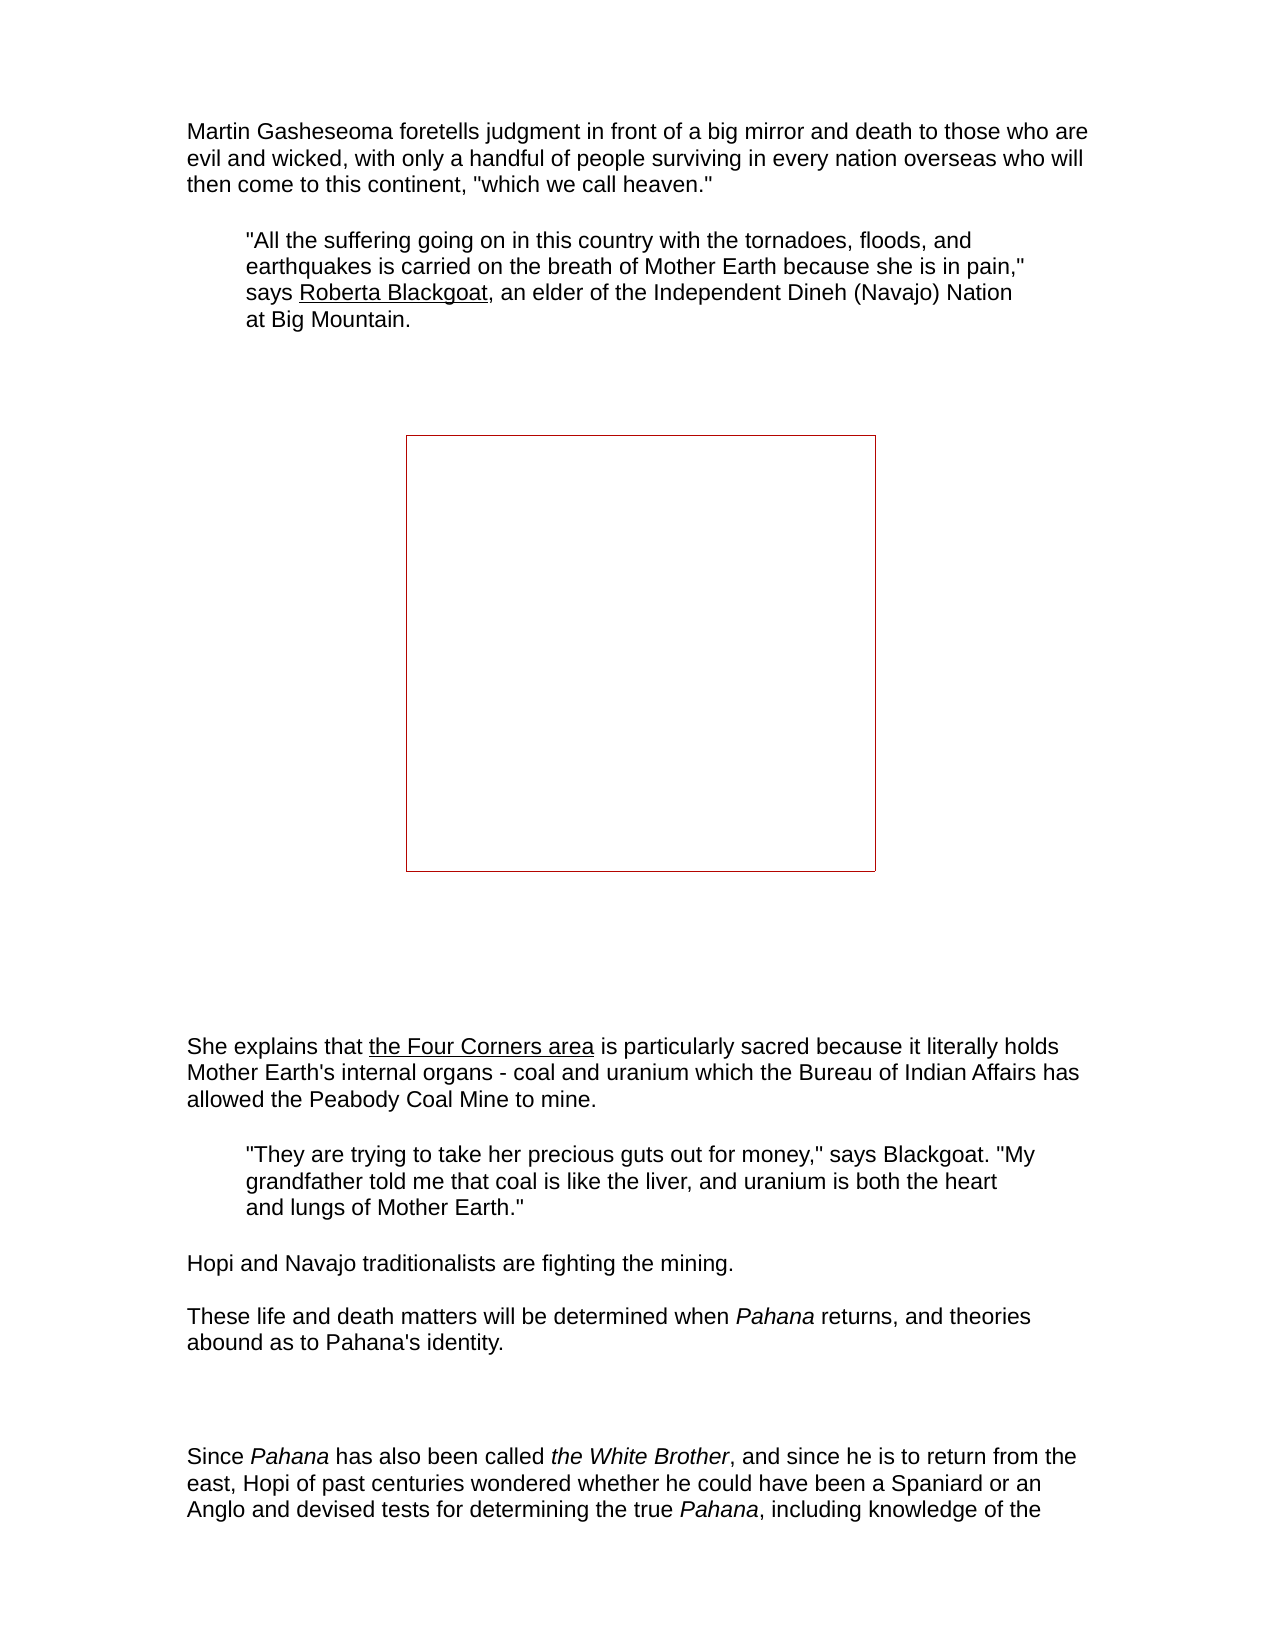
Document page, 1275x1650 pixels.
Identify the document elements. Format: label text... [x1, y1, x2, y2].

text Hopi and Navajo traditionalists are fighting the mining. These life and death matters will be determined when Pahana returns, and theories abound as to Pahana's identity. [187, 1250, 1095, 1355]
text "They are trying to take her precious guts out for money," says Blackgoat. "My grandfather told me that coal is like the liver, and uranium is both the heart and lungs of Mother Earth." [246, 1141, 1036, 1221]
text Since Pahana has also been called the White Brother, and since he is to return from the east, Hopi of past centuries wondered whether he could have been a Spaniard or an Anglo and devised tests for determining the true Pahana, including knowledge of the [187, 1443, 1095, 1522]
text Martin Gasheseoma foretells judgment in front of a big mirror and death to those who are evil and wicked, with only a handful of people surviving in every nation overseas who will then come to this continent, "which we call heaven." [187, 118, 1095, 197]
text She explains that the Four Corners area is particularly sacred because it literally holds Mother Earth's internal organs - coal and uranium which the Bureau of Indian Affairs has allowed the Peabody Coal Mine to mine. [187, 1033, 1095, 1112]
text "All the suffering going on in this country with the tornadoes, floods, and earthquakes is carried on the breath of Mother Earth because she is in pain," says Roberta Blackgoat, an elder of the Independent Dineh (Navajo) Nation at Big Mountain. [246, 227, 1036, 332]
